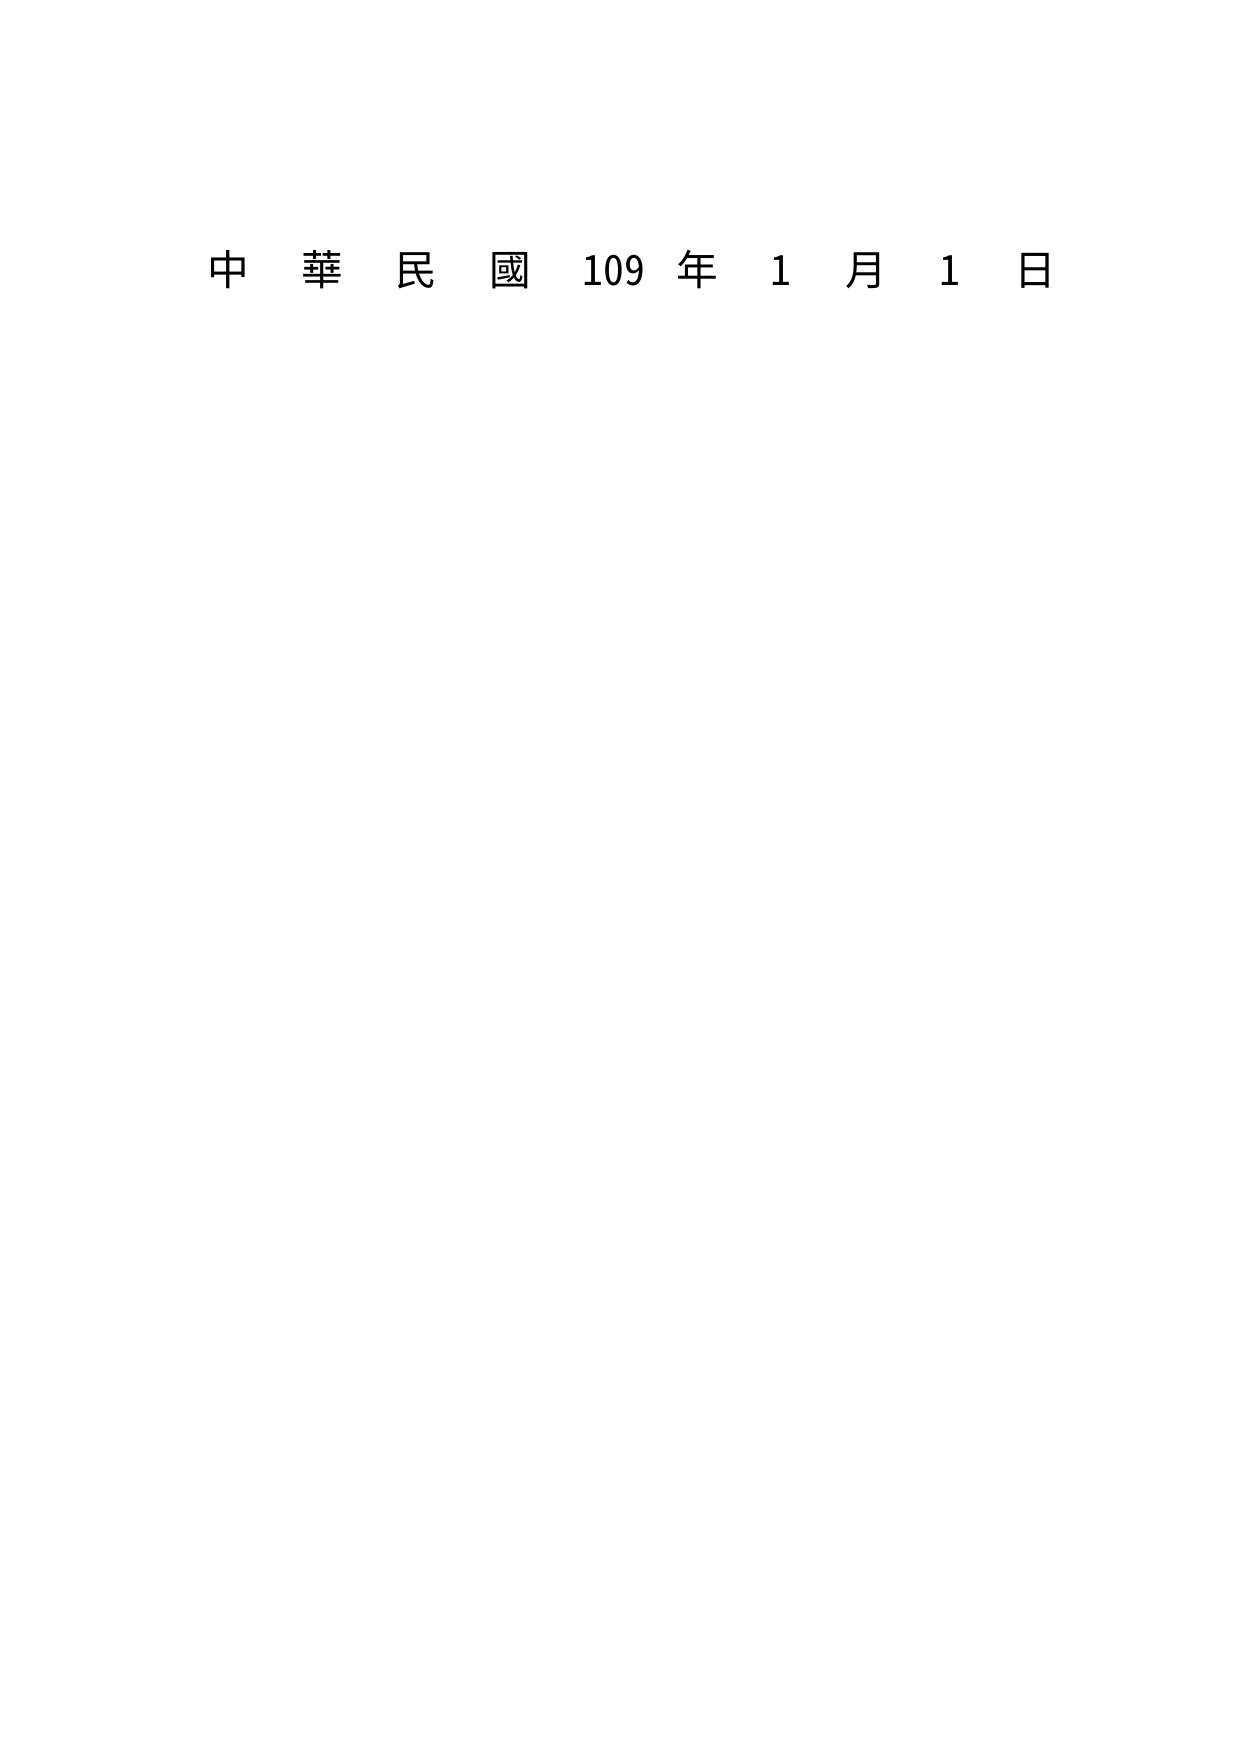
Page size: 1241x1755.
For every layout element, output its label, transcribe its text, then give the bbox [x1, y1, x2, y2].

text 中 華 民 國 109 年 1 月 1 日 [182, 237, 1081, 298]
